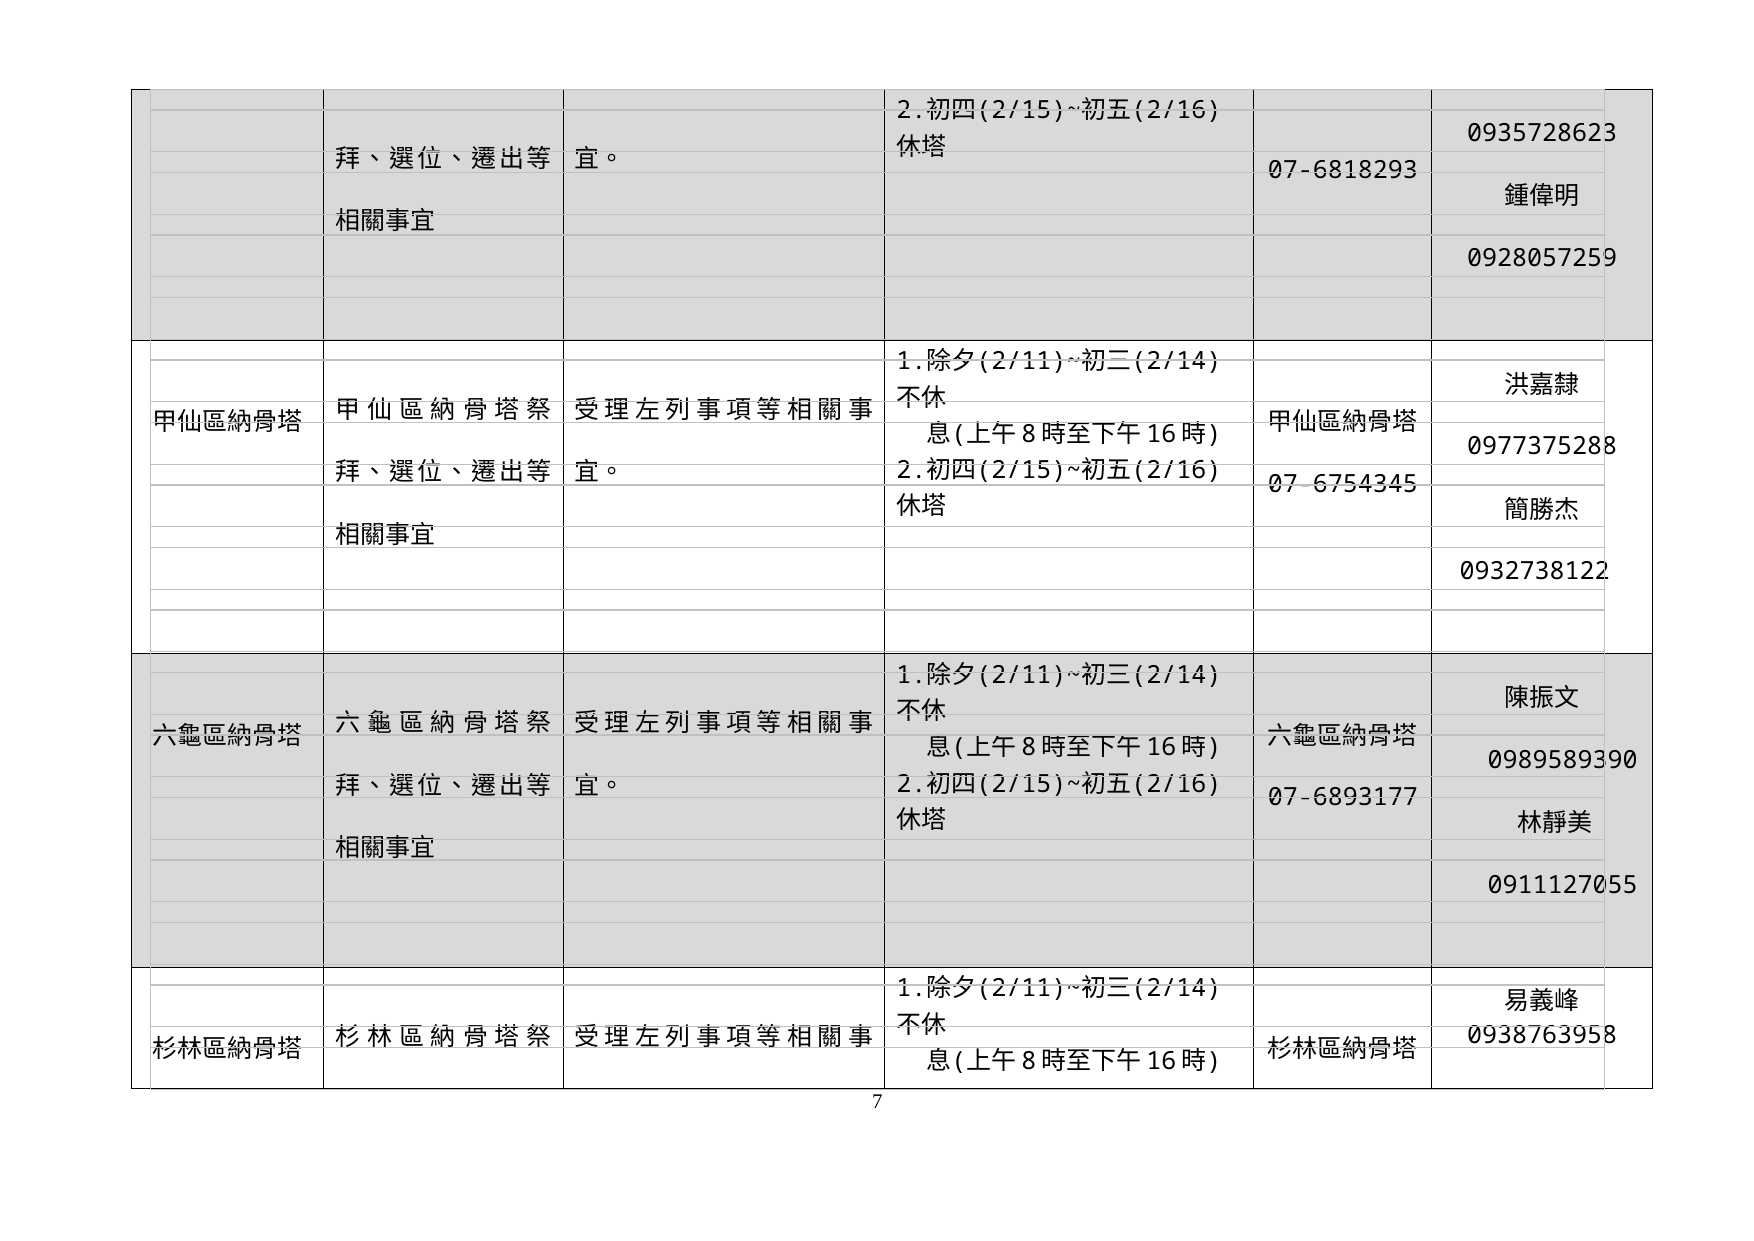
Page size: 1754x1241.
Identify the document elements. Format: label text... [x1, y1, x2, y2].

table_cell 六龜區納骨塔 [151, 798, 323, 839]
table_cell 郭祖銘0935728623 鍾偉明 0928057259 [1432, 298, 1604, 339]
table_cell 1.除夕(2/11)~初三(2/14)不休 息(上午8時至下午16時) 2.初四(2/15)~初五(2/16)休塔 [885, 611, 1253, 651]
table_cell 杉林區納骨塔祭拜、選位、遷出等相關事宜 [343, 1027, 373, 1047]
table_cell 陳振文 0989589390 林靜美 0911127055 [1432, 840, 1604, 859]
table_cell 甲仙區納骨塔 [151, 402, 323, 422]
table_cell 美濃區納骨塔 [151, 277, 323, 297]
table_cell 洪嘉隸0977375288 簡勝杰0932738122 [1432, 590, 1604, 609]
table_cell 陳振文 0989589390 林靜美 0911127055 [1432, 777, 1604, 797]
table_cell 1.除夕(2/11)~初三(2/14)不休 息(上午8時至下午16時) 2.初四(2/15)~初五(2/16)休塔 [885, 861, 1253, 901]
table_cell [324, 486, 563, 526]
table_cell 六龜區納骨塔 [132, 654, 150, 967]
table_cell [564, 736, 884, 776]
table_cell 陳振文 0989589390 林靜美 0911127055 [1432, 654, 1604, 672]
table_cell 1.除夕(2/11)~初三(2/14)不休 息(上午8時至下午16時) 2.初四(2/15)~初五(2/16)休塔 [885, 402, 1253, 422]
table_cell 杉林區納骨塔07-6774749 [1254, 986, 1431, 1026]
table_cell [564, 840, 884, 859]
table_cell 1.除夕(2/11)~初三(2/14)不休 息(上午8時至下午16時) 2.初四(2/15)~初五(2/16)休塔 [885, 361, 1253, 401]
table_cell 美濃區納骨塔祭拜、選位、遷出等相關事宜 [324, 298, 563, 339]
table_cell [564, 486, 884, 526]
table_cell 1.除夕(2/11)~初三(2/14)不休 息(上午8時至下午16時) 2.初四(2/15)~初五(2/16)休塔 [885, 173, 1253, 214]
table_cell 甲仙區納骨塔07-6754345 [1254, 465, 1431, 484]
table_cell 1.除夕(2/11)~初三(2/14)不休 息(上午8時至下午16時) 2.初四(2/15)~初五(2/16)休塔 [885, 527, 1253, 547]
table_cell 受理左列事項等相關事宜。 [564, 215, 884, 234]
table_cell [324, 673, 563, 714]
table_cell [564, 527, 884, 547]
table_cell 郭祖銘0935728623 鍾偉明 0928057259 [1432, 215, 1604, 234]
table_cell 六龜區納骨塔07-6893177 [1254, 840, 1431, 859]
table_cell 陳振文 0989589390 林靜美 0911127055 [1432, 715, 1604, 734]
table_cell 美濃區納骨塔祭拜、選位、遷出等相關事宜 [324, 215, 563, 234]
table_cell [564, 361, 884, 401]
table_cell 甲仙區納骨塔 [151, 361, 323, 401]
table_cell 甲仙區納骨塔 [151, 465, 323, 484]
table_cell 甲仙區納骨塔07-6754345 [1254, 423, 1431, 464]
table_cell 1.除夕(2/11)~初三(2/14)不休 息(上午8時至下午16時) 2.初四(2/15)~初五(2/16)休塔 [885, 90, 1253, 109]
table_cell 甲仙區納骨塔07-6754345 [1254, 341, 1431, 359]
table_cell 受理左列事項等相關事宜。 [564, 1027, 673, 1047]
table_cell 杉林區納骨塔 [151, 968, 323, 984]
table_cell 六龜區納骨塔07-6893177 [1254, 923, 1431, 964]
table_cell [564, 673, 884, 714]
table_cell 受理左列事項等相關事宜。 [839, 1027, 859, 1047]
table_cell 杉林區納骨塔 [151, 986, 323, 1026]
table_cell 美濃區納骨塔 [151, 152, 323, 172]
table_cell 相關事宜 [324, 527, 563, 547]
table_cell 易義峰0938763958 徐海玲 0978600609 [1432, 1048, 1604, 1088]
table_cell [324, 861, 563, 901]
table_cell 杉林區納骨塔 [151, 1027, 323, 1047]
table_cell [564, 861, 884, 901]
table_cell 杉林區納骨塔祭拜、選位、遷出等相關事宜 [448, 1027, 563, 1047]
table_cell 1.除夕(2/11)~初三(2/14)不休 息(上午8時至下午16時) 2.初四(2/15)~初五(2/16)休塔 [885, 715, 1253, 734]
table_cell 美濃區納骨塔祭拜、選位、遷出等相關事宜 [324, 90, 563, 109]
table_cell 1.除夕(2/11)~初三(2/14)不休 息(上午8時至下午16時) 2.初四(2/15)~初五(2/16)休塔 [885, 590, 1253, 609]
table_cell [324, 611, 563, 651]
table_cell 美濃區納骨塔07-6818293 [1254, 277, 1431, 297]
table_cell [564, 423, 884, 464]
table_cell 易義峰0938763958 徐海玲 0978600609 [1432, 968, 1604, 984]
table_cell 甲仙區納骨塔07-6754345 [1254, 361, 1431, 401]
table_cell 六龜區納骨塔 [151, 840, 323, 859]
table_cell [564, 548, 884, 589]
table_cell 洪嘉隸0977375288 簡勝杰0932738122 [1432, 548, 1604, 589]
table_cell 1.除夕(2/11)~初三(2/14)不休 息(上午8時至下午16時) 2.初四(2/15)~初五(2/16)休塔 [885, 673, 1253, 714]
table_cell 甲仙區納骨塔 [151, 611, 323, 651]
table_cell 受理左列事項等相關事宜。 [564, 986, 884, 1026]
table_cell 杉林區納骨塔祭拜、選位、遷出等相關事宜 [386, 1027, 446, 1047]
table_cell 甲仙區納骨塔 [151, 423, 323, 464]
table_cell 1.除夕(2/11)~初三(2/14)不休 息(上午8時至下午16時) 2.初四(2/15)~初五(2/16)休塔 [885, 798, 1253, 839]
table_cell 拜、選位、遷出等 [324, 777, 563, 797]
table_cell 美濃區納骨塔祭拜、選位、遷出等相關事宜 [324, 152, 563, 172]
table_cell 陳振文 0989589390 林靜美 0911127055 [1432, 673, 1604, 714]
table_cell 六龜區納骨塔07-6893177 [1254, 736, 1431, 776]
table_cell 洪嘉隸0977375288 簡勝杰0932738122 [1432, 611, 1604, 651]
table_cell 洪嘉隸0977375288 簡勝杰0932738122 [1432, 361, 1604, 401]
table_cell [324, 590, 563, 609]
table_cell 杉林區納骨塔祭拜、選位、遷出等相關事宜 [324, 1048, 563, 1088]
table_cell 六龜區納骨塔07-6893177 [1254, 861, 1431, 901]
table_cell 美濃區納骨塔 [151, 111, 323, 151]
table_cell 洪嘉隸0977375288 簡勝杰0932738122 [1432, 486, 1604, 526]
table_cell 洪嘉隸0977375288 簡勝杰0932738122 [1432, 465, 1604, 484]
table_cell [324, 341, 563, 359]
table_cell 洪嘉隸0977375288 簡勝杰0932738122 [1432, 341, 1604, 359]
table_cell 1.除夕(2/11)~初三(2/14)不休 息(上午8時至下午16時) 2.初四(2/15)~初五(2/16)休塔 [885, 341, 1253, 359]
table_cell 1.除夕(2/11)~初三(2/14)不休 息(上午8時至下午16時) 2.初四(2/15)~初五(2/16)休塔 [885, 736, 1253, 776]
table_cell [324, 902, 563, 922]
table_cell 美濃區納骨塔07-6818293 [1254, 111, 1431, 151]
table_cell 受理左列事項等相關事宜。 [564, 277, 884, 297]
table_cell 1.除夕(2/11)~初三(2/14)不休 息(上午8時至下午16時) 2.初四(2/15)~初五(2/16)休塔 [885, 465, 1253, 484]
table_cell 美濃區納骨塔 [151, 298, 323, 339]
table_cell 甲仙區納骨塔07-6754345 [1254, 486, 1431, 526]
table_cell 六龜區納骨塔07-6893177 [1254, 654, 1431, 672]
table_cell 易義峰0938763958 徐海玲 0978600609 [1605, 968, 1652, 1088]
table_cell 美濃區納骨塔07-6818293 [1254, 236, 1431, 276]
table_cell 受理左列事項等相關事 [564, 715, 884, 734]
table_cell 受理左列事項等相關事宜。 [564, 298, 884, 339]
table_cell 六龜區納骨塔 [151, 861, 323, 901]
table_cell 六龜區納骨塔 [151, 902, 323, 922]
table_cell 受理左列事項等相關事宜。 [564, 1048, 884, 1088]
table_cell 美濃區納骨塔07-6818293 [1254, 173, 1431, 214]
table_cell 六龜區納骨塔07-6893177 [1254, 798, 1431, 839]
table_cell 1.除夕(2/11)~初三(2/14)不休 息(上午8時至下午16時) 2.初四(2/15)~初五(2/16)休塔 [885, 902, 1253, 922]
table_cell [564, 654, 884, 672]
table_cell [324, 548, 563, 589]
table_cell 甲仙區納骨塔07-6754345 [1254, 548, 1431, 589]
table_cell 甲仙區納骨塔07-6754345 [1254, 611, 1431, 651]
table_cell [564, 590, 884, 609]
table_cell 1.除夕(2/11)~初三(2/14)不休 息(上午8時至下午16時) 2.初四(2/15)~初五(2/16)休塔 [885, 923, 1253, 964]
table_cell 易義峰0938763958 徐海玲 0978600609 [1432, 986, 1604, 1026]
table_cell [564, 611, 884, 651]
table_cell 六龜區納骨塔07-6893177 [1254, 777, 1431, 797]
table_cell [564, 923, 884, 964]
table_cell 甲仙區納骨塔 [151, 590, 323, 609]
table_cell 六龜區納骨塔祭 [324, 715, 563, 734]
table_cell 受理左列事項等相關事宜。 [709, 1027, 773, 1047]
table_cell 受理左列事項等相關事宜。 [564, 968, 884, 984]
table_cell 美濃區納骨塔 [132, 90, 150, 340]
table_cell 美濃區納骨塔 [151, 215, 323, 234]
table_cell 美濃區納骨塔07-6818293 [1254, 152, 1431, 172]
table_cell 1.除夕(2/11)~初三(2/14)不休 息(上午8時至下午16時) 2.初四(2/15)~初五(2/16)休塔 [885, 298, 1253, 339]
table_cell [324, 361, 563, 401]
table_cell 陳振文 0989589390 林靜美 0911127055 [1432, 923, 1604, 964]
table_cell 六龜區納骨塔 [151, 777, 323, 797]
table_cell 郭祖銘0935728623 鍾偉明 0928057259 [1432, 236, 1604, 276]
table_cell [324, 923, 563, 964]
table_cell 1.除夕(2/11)~初三(2/14)不休 息(上午8時至下午16時) 2.初四(2/15)~初五(2/16)休塔 [885, 111, 1253, 151]
table_cell 美濃區納骨塔 [151, 173, 323, 214]
table_cell 陳振文 0989589390 林靜美 0911127055 [1605, 654, 1652, 967]
table_cell [564, 798, 884, 839]
table_cell 陳振文 0989589390 林靜美 0911127055 [1432, 736, 1604, 776]
table_cell 杉林區納骨塔 [151, 1048, 323, 1088]
table_cell 甲仙區納骨塔 [132, 341, 150, 653]
table_cell 甲仙區納骨塔祭 [324, 402, 563, 422]
table_cell [324, 736, 563, 776]
table_cell 受理左列事項等相關事宜。 [861, 1027, 884, 1047]
table_cell 美濃區納骨塔祭拜、選位、遷出等相關事宜 [324, 111, 563, 151]
table_cell 杉林區納骨塔07-6774749 [1254, 1027, 1431, 1047]
table_cell 杉林區納骨塔07-6774749 [1254, 968, 1431, 984]
table_cell 洪嘉隸0977375288 簡勝杰0932738122 [1605, 341, 1652, 653]
table_cell 1.除夕(2/11)~初三(2/14)不休 息(上午8時至下午16時) 2.初四(2/15)~初五(2/16)休塔 [885, 777, 1253, 797]
table_cell 六龜區納骨塔 [151, 715, 323, 734]
table_cell 陳振文 0989589390 林靜美 0911127055 [1432, 902, 1604, 922]
table_cell 美濃區納骨塔祭拜、選位、遷出等相關事宜 [324, 173, 563, 214]
table_cell 受理左列事項等相關事 [564, 402, 884, 422]
table_cell 郭祖銘0935728623 鍾偉明 0928057259 [1432, 90, 1604, 109]
table_cell 受理左列事項等相關事宜。 [769, 1027, 792, 1047]
table_cell 郭祖銘0935728623 鍾偉明 0928057259 [1605, 90, 1652, 340]
table_cell 杉林區納骨塔 [132, 968, 150, 1088]
table_cell 陳振文 0989589390 林靜美 0911127055 [1432, 798, 1604, 839]
table_cell 美濃區納骨塔祭拜、選位、遷出等相關事宜 [324, 277, 563, 297]
table_cell 六龜區納骨塔 [151, 736, 323, 776]
table_cell 甲仙區納骨塔 [151, 527, 323, 547]
table_cell 郭祖銘0935728623 鍾偉明 0928057259 [1432, 277, 1604, 297]
table_cell 易義峰0938763958 徐海玲 0978600609 [1432, 1027, 1604, 1047]
table_cell 宜。 [564, 777, 884, 797]
table_cell 受理左列事項等相關事宜。 [564, 236, 884, 276]
table_cell 1.除夕(2/11)~初三(2/14)不休 息(上午8時至下午16時) 2.初四(2/15)~初五(2/16)休塔 [885, 986, 1253, 1026]
table_cell 受理左列事項等相關事宜。 [564, 173, 884, 214]
table_cell 六龜區納骨塔 [151, 654, 323, 672]
table_cell 1.除夕(2/11)~初三(2/14)不休 息(上午8時至下午16時) 2.初四(2/15)~初五(2/16)休塔 [885, 152, 1253, 172]
table_cell 郭祖銘0935728623 鍾偉明 0928057259 [1432, 152, 1604, 172]
table_cell 六龜區納骨塔07-6893177 [1254, 673, 1431, 714]
table_cell 1.除夕(2/11)~初三(2/14)不休 息(上午8時至下午16時) 2.初四(2/15)~初五(2/16)休塔 [885, 548, 1253, 589]
table_cell 六龜區納骨塔07-6893177 [1254, 715, 1431, 734]
table_cell 甲仙區納骨塔 [151, 486, 323, 526]
table_cell 甲仙區納骨塔07-6754345 [1254, 527, 1431, 547]
table_cell 美濃區納骨塔 [151, 90, 323, 109]
table_cell 1.除夕(2/11)~初三(2/14)不休 息(上午8時至下午16時) 2.初四(2/15)~初五(2/16)休塔 [885, 840, 1253, 859]
table_cell 洪嘉隸0977375288 簡勝杰0932738122 [1432, 423, 1604, 464]
table_cell 郭祖銘0935728623 鍾偉明 0928057259 [1432, 111, 1604, 151]
table_cell 1.除夕(2/11)~初三(2/14)不休 息(上午8時至下午16時) 2.初四(2/15)~初五(2/16)休塔 [885, 1027, 1253, 1047]
table_cell 杉林區納骨塔07-6774749 [1254, 1048, 1431, 1088]
table_cell 美濃區納骨塔祭拜、選位、遷出等相關事宜 [324, 236, 563, 276]
table_cell 受理左列事項等相關事宜。 [564, 111, 884, 151]
table_cell 1.除夕(2/11)~初三(2/14)不休 息(上午8時至下午16時) 2.初四(2/15)~初五(2/16)休塔 [885, 486, 1253, 526]
table_cell 1.除夕(2/11)~初三(2/14)不休 息(上午8時至下午16時) 2.初四(2/15)~初五(2/16)休塔 [885, 423, 1253, 464]
table_cell [564, 341, 884, 359]
table_cell 美濃區納骨塔07-6818293 [1254, 215, 1431, 234]
table_cell 受理左列事項等相關事宜。 [669, 1027, 686, 1047]
table_cell 六龜區納骨塔 [151, 673, 323, 714]
table_cell 甲仙區納骨塔 [151, 548, 323, 589]
table_cell 1.除夕(2/11)~初三(2/14)不休 息(上午8時至下午16時) 2.初四(2/15)~初五(2/16)休塔 [885, 215, 1253, 234]
table_cell 1.除夕(2/11)~初三(2/14)不休 息(上午8時至下午16時) 2.初四(2/15)~初五(2/16)休塔 [885, 654, 1253, 672]
table_cell [324, 654, 563, 672]
table_cell 六龜區納骨塔07-6893177 [1254, 902, 1431, 922]
table_cell 甲仙區納骨塔07-6754345 [1254, 590, 1431, 609]
table_cell 美濃區納骨塔07-6818293 [1254, 298, 1431, 339]
table_cell 拜、選位、遷出等 [324, 465, 563, 484]
table_cell 甲仙區納骨塔 [151, 341, 323, 359]
table_cell [564, 902, 884, 922]
table_cell 六龜區納骨塔 [151, 923, 323, 964]
table_cell 相關事宜 [324, 840, 563, 859]
table_cell 1.除夕(2/11)~初三(2/14)不休 息(上午8時至下午16時) 2.初四(2/15)~初五(2/16)休塔 [885, 277, 1253, 297]
table_cell 杉林區納骨塔祭拜、選位、遷出等相關事宜 [324, 968, 563, 984]
table_cell 1.除夕(2/11)~初三(2/14)不休 息(上午8時至下午16時) 2.初四(2/15)~初五(2/16)休塔 [885, 968, 1253, 984]
table_cell 洪嘉隸0977375288 簡勝杰0932738122 [1432, 527, 1604, 547]
table_cell 洪嘉隸0977375288 簡勝杰0932738122 [1432, 402, 1604, 422]
table_cell 1.除夕(2/11)~初三(2/14)不休 息(上午8時至下午16時) 2.初四(2/15)~初五(2/16)休塔 [885, 236, 1253, 276]
table_cell 陳振文 0989589390 林靜美 0911127055 [1432, 861, 1604, 901]
table_cell 甲仙區納骨塔07-6754345 [1254, 402, 1431, 422]
table_cell 美濃區納骨塔07-6818293 [1254, 90, 1431, 109]
table_cell 宜。 [564, 465, 884, 484]
table_cell 受理左列事項等相關事宜。 [687, 1027, 707, 1047]
table_cell 杉林區納骨塔祭拜、選位、遷出等相關事宜 [324, 986, 563, 1026]
table_cell 美濃區納骨塔 [151, 236, 323, 276]
table_cell 受理左列事項等相關事宜。 [564, 152, 884, 172]
table_cell 受理左列事項等相關事宜。 [564, 90, 884, 109]
table_cell [324, 798, 563, 839]
table_cell 1.除夕(2/11)~初三(2/14)不休 息(上午8時至下午16時) 2.初四(2/15)~初五(2/16)休塔 [885, 1048, 1253, 1088]
table_cell 受理左列事項等相關事宜。 [826, 1027, 838, 1047]
table_cell [324, 423, 563, 464]
table_cell 郭祖銘0935728623 鍾偉明 0928057259 [1432, 173, 1604, 214]
